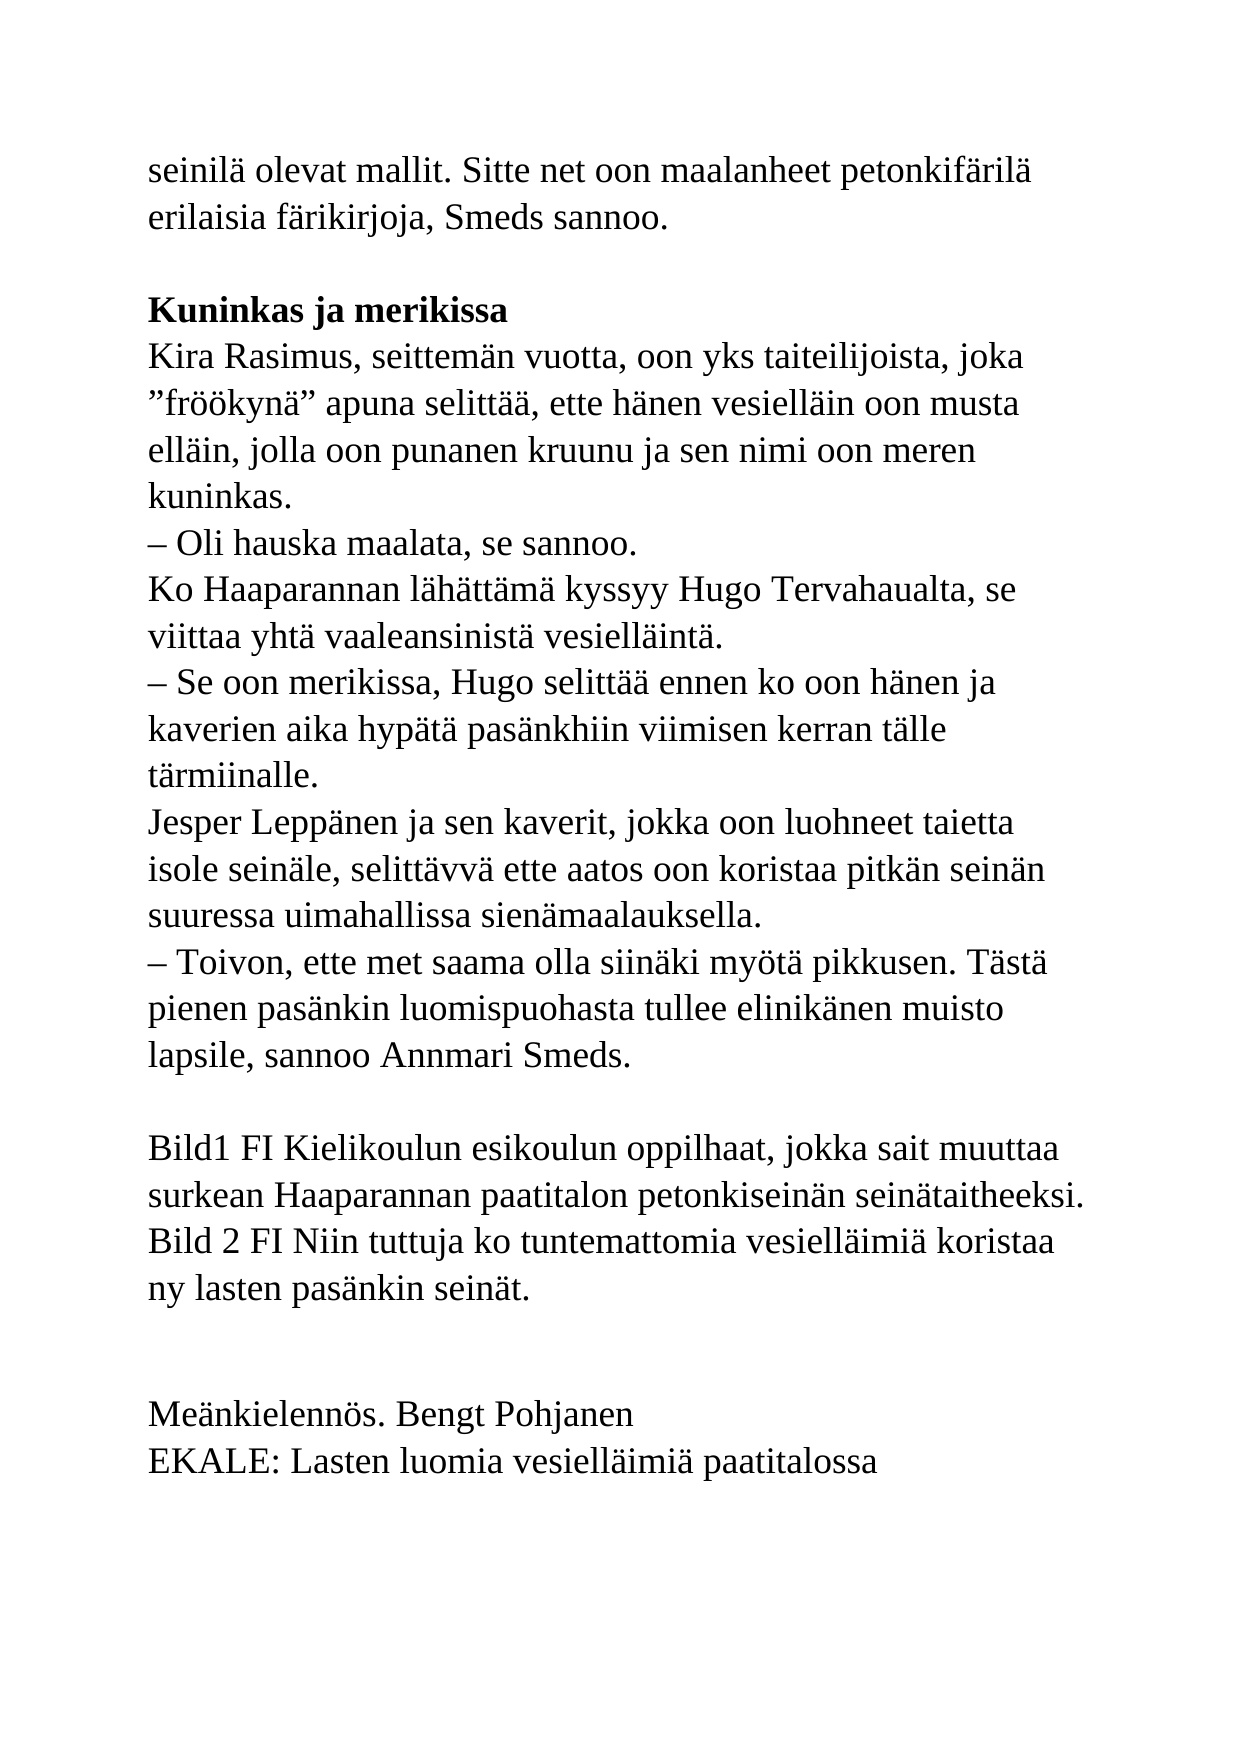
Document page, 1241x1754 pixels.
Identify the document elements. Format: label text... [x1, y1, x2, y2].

text Meänkielennös. Bengt Pohjanen EKALE: Lasten luomia vesielläimiä paatitalossa [148, 1392, 1093, 1481]
text seinilä olevat mallit. Sitte net oon maalanheet petonkifärilä erilaisia färikirjoja, Smeds sannoo. Kuninkas ja merikissa Kira Rasimus, seittemän vuotta, oon yks taiteilijoista, joka ”fröökynä” apuna selittää, ette hänen vesielläin oon musta elläin, jolla oon punanen kruunu ja sen nimi oon meren kuninkas. – Oli hauska maalata, se sannoo. Ko Haaparannan lähättämä kyssyy Hugo Tervahaualta, se viittaa yhtä vaaleansinistä vesielläintä. – Se oon merikissa, Hugo selittää ennen ko oon hänen ja kaverien aika hypätä pasänkhiin viimisen kerran tälle tärmiinalle. Jesper Leppänen ja sen kaverit, jokka oon luohneet taietta isole seinäle, selittävvä ette aatos oon koristaa pitkän seinän suuressa uimahallissa sienämaalauksella. – Toivon, ette met saama olla siinäki myötä pikkusen. Tästä pienen pasänkin luomispuohasta tullee elinikänen muisto lapsile, sannoo Annmari Smeds. Bild1 FI Kielikoulun esikoulun oppilhaat, jokka sait muuttaa surkean Haaparannan paatitalon petonkiseinän seinätaitheeksi. Bild 2 FI Niin tuttuja ko tuntemattomia vesielläimiä koristaa ny lasten pasänkin seinät. [148, 148, 1093, 1308]
